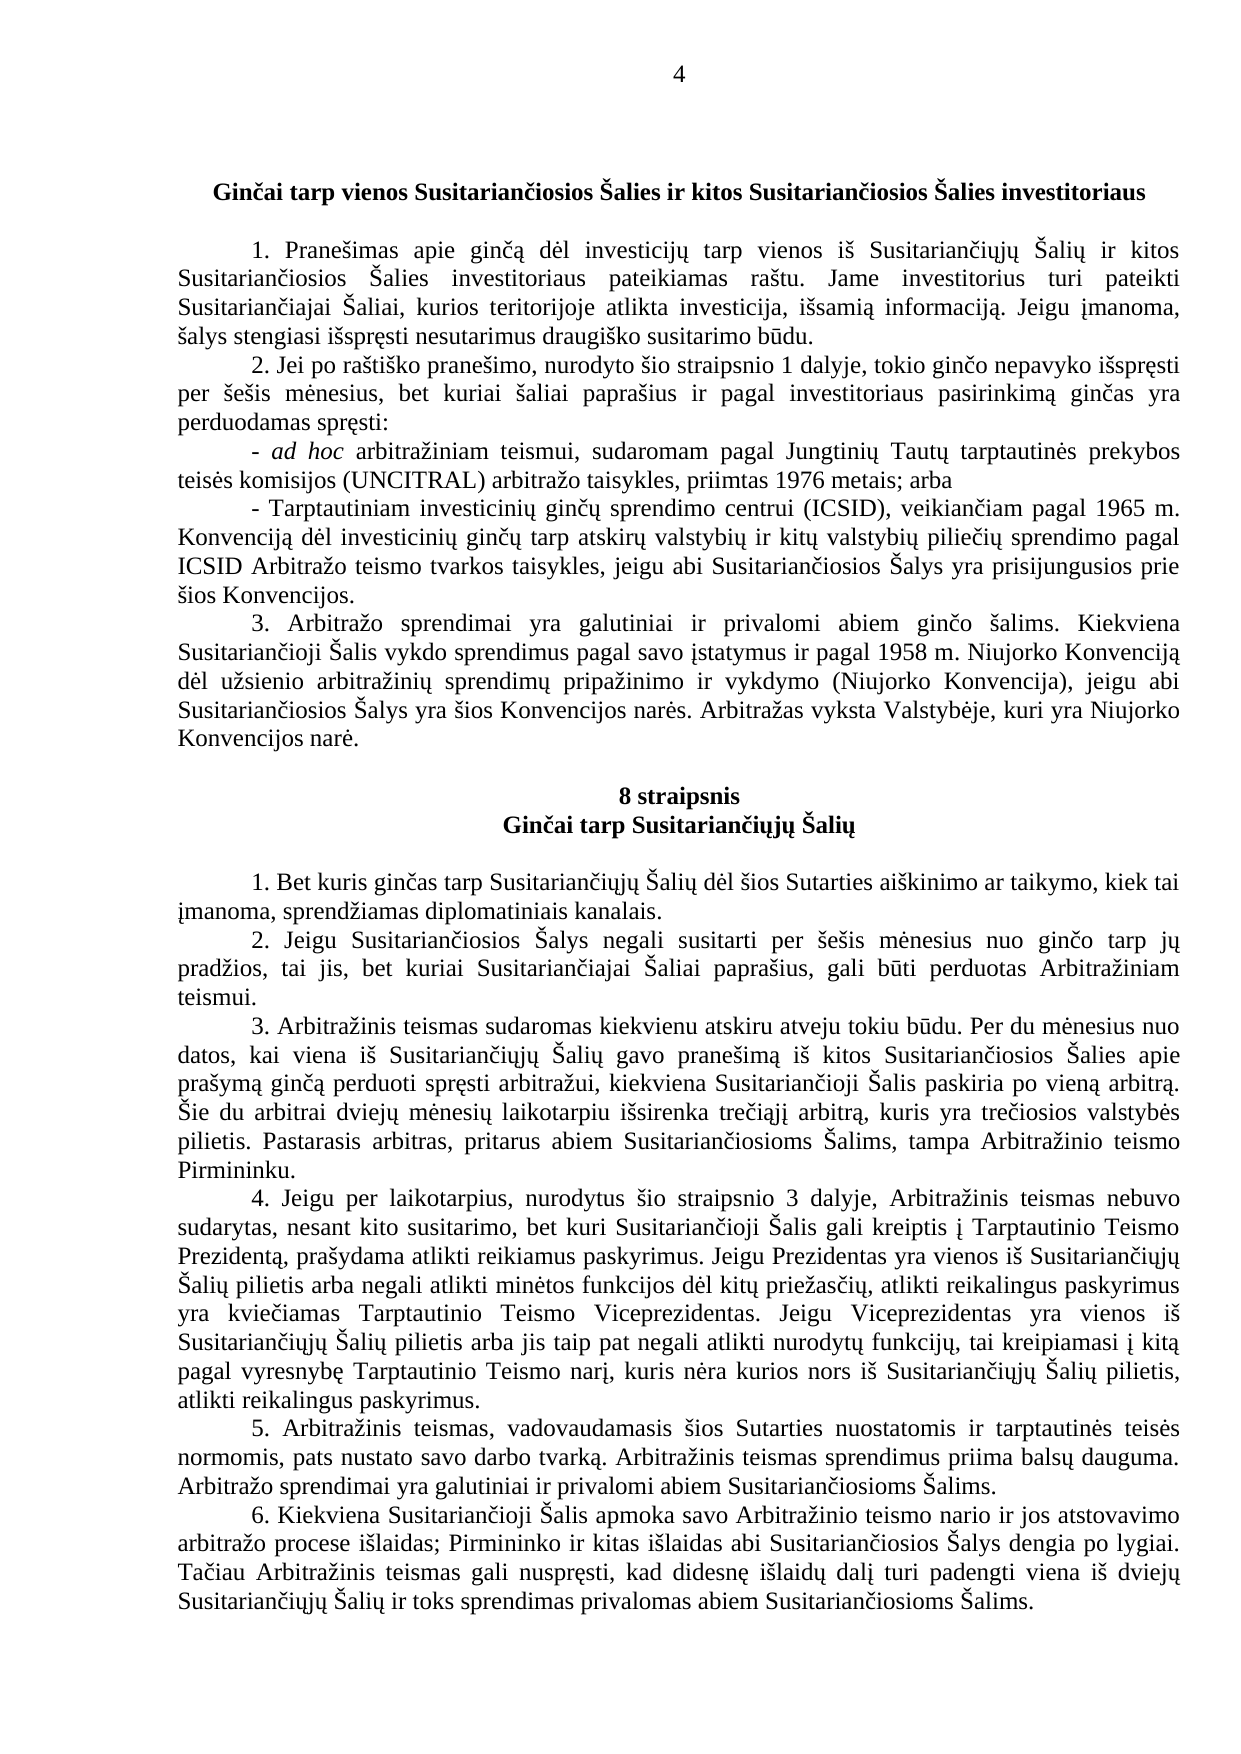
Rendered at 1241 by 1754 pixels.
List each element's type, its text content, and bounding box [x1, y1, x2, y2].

text 2. Jei po raštiško pranešimo, nurodyto šio straipsnio 1 dalyje, tokio ginčo nepavyko išspręsti per šešis mėnesius, bet kuriai šaliai paprašius ir pagal investitoriaus pasirinkimą ginčas yra perduodamas spręsti: [177, 350, 1181, 436]
text Ginčai tarp vienos Susitariančiosios Šalies ir kitos Susitariančiosios Šalies investitoriaus [177, 177, 1181, 206]
text 8 straipsnis [177, 781, 1181, 810]
text Ginčai tarp Susitariančiųjų Šalių [177, 810, 1181, 838]
text - ad hoc arbitražiniam teismui, sudaromam pagal Jungtinių Tautų tarptautinės prekybos teisės komisijos (UNCITRAL) arbitražo taisykles, priimtas 1976 metais; arba [177, 436, 1181, 493]
text 3. Arbitražinis teismas sudaromas kiekvienu atskiru atveju tokiu būdu. Per du mėnesius nuo datos, kai viena iš Susitariančiųjų Šalių gavo pranešimą iš kitos Susitariančiosios Šalies apie prašymą ginčą perduoti spręsti arbitražui, kiekviena Susitariančioji Šalis paskiria po vieną arbitrą. Šie du arbitrai dviejų mėnesių laikotarpiu išsirenka trečiąjį arbitrą, kuris yra trečiosios valstybės pilietis. Pastarasis arbitras, pritarus abiem Susitariančiosioms Šalims, tampa Arbitražinio teismo Pirmininku. [177, 1011, 1181, 1183]
text - Tarptautiniam investicinių ginčų sprendimo centrui (ICSID), veikiančiam pagal 1965 m. Konvenciją dėl investicinių ginčų tarp atskirų valstybių ir kitų valstybių piliečių sprendimo pagal ICSID Arbitražo teismo tvarkos taisykles, jeigu abi Susitariančiosios Šalys yra prisijungusios prie šios Konvencijos. [177, 493, 1181, 608]
text 4. Jeigu per laikotarpius, nurodytus šio straipsnio 3 dalyje, Arbitražinis teismas nebuvo sudarytas, nesant kito susitarimo, bet kuri Susitariančioji Šalis gali kreiptis į Tarptautinio Teismo Prezidentą, prašydama atlikti reikiamus paskyrimus. Jeigu Prezidentas yra vienos iš Susitariančiųjų Šalių pilietis arba negali atlikti minėtos funkcijos dėl kitų priežasčių, atlikti reikalingus paskyrimus yra kviečiamas Tarptautinio Teismo Viceprezidentas. Jeigu Viceprezidentas yra vienos iš Susitariančiųjų Šalių pilietis arba jis taip pat negali atlikti nurodytų funkcijų, tai kreipiamasi į kitą pagal vyresnybę Tarptautinio Teismo narį, kuris nėra kurios nors iš Susitariančiųjų Šalių pilietis, atlikti reikalingus paskyrimus. [177, 1183, 1181, 1413]
text 2. Jeigu Susitariančiosios Šalys negali susitarti per šešis mėnesius nuo ginčo tarp jų pradžios, tai jis, bet kuriai Susitariančiajai Šaliai paprašius, gali būti perduotas Arbitražiniam teismui. [177, 925, 1181, 1011]
text 1. Pranešimas apie ginčą dėl investicijų tarp vienos iš Susitariančiųjų Šalių ir kitos Susitariančiosios Šalies investitoriaus pateikiamas raštu. Jame investitorius turi pateikti Susitariančiajai Šaliai, kurios teritorijoje atlikta investicija, išsamią informaciją. Jeigu įmanoma, šalys stengiasi išspręsti nesutarimus draugiško susitarimo būdu. [177, 235, 1181, 350]
text 3. Arbitražo sprendimai yra galutiniai ir privalomi abiem ginčo šalims. Kiekviena Susitariančioji Šalis vykdo sprendimus pagal savo įstatymus ir pagal 1958 m. Niujorko Konvenciją dėl užsienio arbitražinių sprendimų pripažinimo ir vykdymo (Niujorko Konvencija), jeigu abi Susitariančiosios Šalys yra šios Konvencijos narės. Arbitražas vyksta Valstybėje, kuri yra Niujorko Konvencijos narė. [177, 608, 1181, 752]
text 5. Arbitražinis teismas, vadovaudamasis šios Sutarties nuostatomis ir tarptautinės teisės normomis, pats nustato savo darbo tvarką. Arbitražinis teismas sprendimus priima balsų dauguma. Arbitražo sprendimai yra galutiniai ir privalomi abiem Susitariančiosioms Šalims. [177, 1413, 1181, 1500]
text 6. Kiekviena Susitariančioji Šalis apmoka savo Arbitražinio teismo nario ir jos atstovavimo arbitražo procese išlaidas; Pirmininko ir kitas išlaidas abi Susitariančiosios Šalys dengia po lygiai. Tačiau Arbitražinis teismas gali nuspręsti, kad didesnę išlaidų dalį turi padengti viena iš dviejų Susitariančiųjų Šalių ir toks sprendimas privalomas abiem Susitariančiosioms Šalims. [177, 1500, 1181, 1615]
text 1. Bet kuris ginčas tarp Susitariančiųjų Šalių dėl šios Sutarties aiškinimo ar taikymo, kiek tai įmanoma, sprendžiamas diplomatiniais kanalais. [177, 867, 1181, 925]
